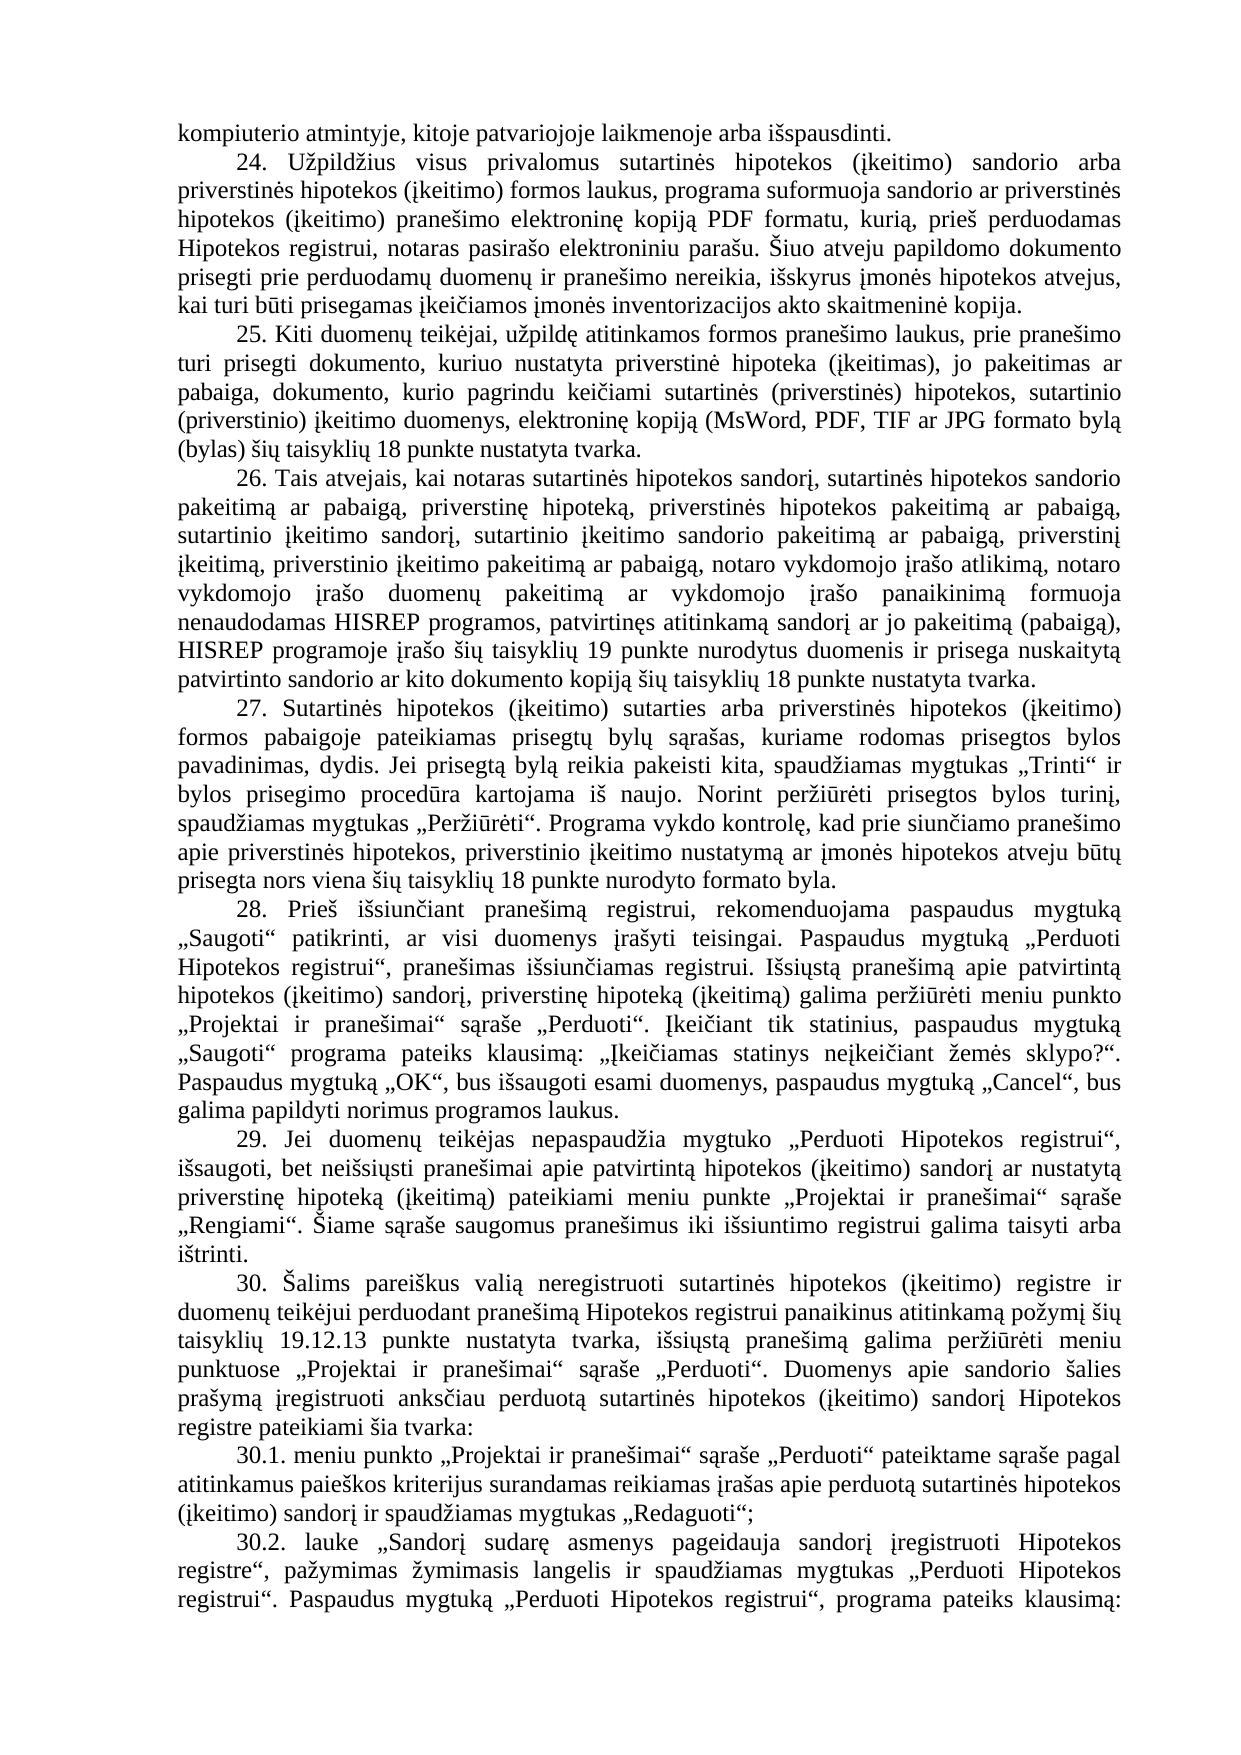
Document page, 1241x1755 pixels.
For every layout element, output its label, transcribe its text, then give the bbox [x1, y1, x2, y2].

text 24. Užpildžius visus privalomus sutartinės hipotekos (įkeitimo) sandorio arba priverstinės hipotekos (įkeitimo) formos laukus, programa suformuoja sandorio ar priverstinės hipotekos (įkeitimo) pranešimo elektroninę kopiją PDF formatu, kurią, prieš perduodamas Hipotekos registrui, notaras pasirašo elektroniniu parašu. Šiuo atveju papildomo dokumento prisegti prie perduodamų duomenų ir pranešimo nereikia, išskyrus įmonės hipotekos atvejus, kai turi būti prisegamas įkeičiamos įmonės inventorizacijos akto skaitmeninė kopija. [177, 147, 1122, 319]
text 25. Kiti duomenų teikėjai, užpildę atitinkamos formos pranešimo laukus, prie pranešimo turi prisegti dokumento, kuriuo nustatyta priverstinė hipoteka (įkeitimas), jo pakeitimas ar pabaiga, dokumento, kurio pagrindu keičiami sutartinės (priverstinės) hipotekos, sutartinio (priverstinio) įkeitimo duomenys, elektroninę kopiją (MsWord, PDF, TIF ar JPG formato bylą (bylas) šių taisyklių 18 punkte nustatyta tvarka. [177, 319, 1122, 463]
text 30. Šalims pareiškus valią neregistruoti sutartinės hipotekos (įkeitimo) registre ir duomenų teikėjui perduodant pranešimą Hipotekos registrui panaikinus atitinkamą požymį šių taisyklių 19.12.13 punkte nustatyta tvarka, išsiųstą pranešimą galima peržiūrėti meniu punktuose „Projektai ir pranešimai“ sąraše „Perduoti“. Duomenys apie sandorio šalies prašymą įregistruoti anksčiau perduotą sutartinės hipotekos (įkeitimo) sandorį Hipotekos registre pateikiami šia tvarka: [177, 1268, 1122, 1441]
text 30.2. lauke „Sandorį sudarę asmenys pageidauja sandorį įregistruoti Hipotekos registre“, pažymimas žymimasis langelis ir spaudžiamas mygtukas „Perduoti Hipotekos registrui“. Paspaudus mygtuką „Perduoti Hipotekos registrui“, programa pateiks klausimą: [177, 1527, 1122, 1613]
text kompiuterio atmintyje, kitoje patvariojoje laikmenoje arba išspausdinti. [177, 118, 1122, 147]
text 30.1. meniu punkto „Projektai ir pranešimai“ sąraše „Perduoti“ pateiktame sąraše pagal atitinkamus paieškos kriterijus surandamas reikiamas įrašas apie perduotą sutartinės hipotekos (įkeitimo) sandorį ir spaudžiamas mygtukas „Redaguoti“; [177, 1441, 1122, 1527]
text 29. Jei duomenų teikėjas nepaspaudžia mygtuko „Perduoti Hipotekos registrui“, išsaugoti, bet neišsiųsti pranešimai apie patvirtintą hipotekos (įkeitimo) sandorį ar nustatytą priverstinę hipoteką (įkeitimą) pateikiami meniu punkte „Projektai ir pranešimai“ sąraše „Rengiami“. Šiame sąraše saugomus pranešimus iki išsiuntimo registrui galima taisyti arba ištrinti. [177, 1124, 1122, 1268]
text 28. Prieš išsiunčiant pranešimą registrui, rekomenduojama paspaudus mygtuką „Saugoti“ patikrinti, ar visi duomenys įrašyti teisingai. Paspaudus mygtuką „Perduoti Hipotekos registrui“, pranešimas išsiunčiamas registrui. Išsiųstą pranešimą apie patvirtintą hipotekos (įkeitimo) sandorį, priverstinę hipoteką (įkeitimą) galima peržiūrėti meniu punkto „Projektai ir pranešimai“ sąraše „Perduoti“. Įkeičiant tik statinius, paspaudus mygtuką „Saugoti“ programa pateiks klausimą: „Įkeičiamas statinys neįkeičiant žemės sklypo?“. Paspaudus mygtuką „OK“, bus išsaugoti esami duomenys, paspaudus mygtuką „Cancel“, bus galima papildyti norimus programos laukus. [177, 894, 1122, 1124]
text 27. Sutartinės hipotekos (įkeitimo) sutarties arba priverstinės hipotekos (įkeitimo) formos pabaigoje pateikiamas prisegtų bylų sąrašas, kuriame rodomas prisegtos bylos pavadinimas, dydis. Jei prisegtą bylą reikia pakeisti kita, spaudžiamas mygtukas „Trinti“ ir bylos prisegimo procedūra kartojama iš naujo. Norint peržiūrėti prisegtos bylos turinį, spaudžiamas mygtukas „Peržiūrėti“. Programa vykdo kontrolę, kad prie siunčiamo pranešimo apie priverstinės hipotekos, priverstinio įkeitimo nustatymą ar įmonės hipotekos atveju būtų prisegta nors viena šių taisyklių 18 punkte nurodyto formato byla. [177, 693, 1122, 894]
text 26. Tais atvejais, kai notaras sutartinės hipotekos sandorį, sutartinės hipotekos sandorio pakeitimą ar pabaigą, priverstinę hipoteką, priverstinės hipotekos pakeitimą ar pabaigą, sutartinio įkeitimo sandorį, sutartinio įkeitimo sandorio pakeitimą ar pabaigą, priverstinį įkeitimą, priverstinio įkeitimo pakeitimą ar pabaigą, notaro vykdomojo įrašo atlikimą, notaro vykdomojo įrašo duomenų pakeitimą ar vykdomojo įrašo panaikinimą formuoja nenaudodamas HISREP programos, patvirtinęs atitinkamą sandorį ar jo pakeitimą (pabaigą), HISREP programoje įrašo šių taisyklių 19 punkte nurodytus duomenis ir prisega nuskaitytą patvirtinto sandorio ar kito dokumento kopiją šių taisyklių 18 punkte nustatyta tvarka. [177, 463, 1122, 693]
